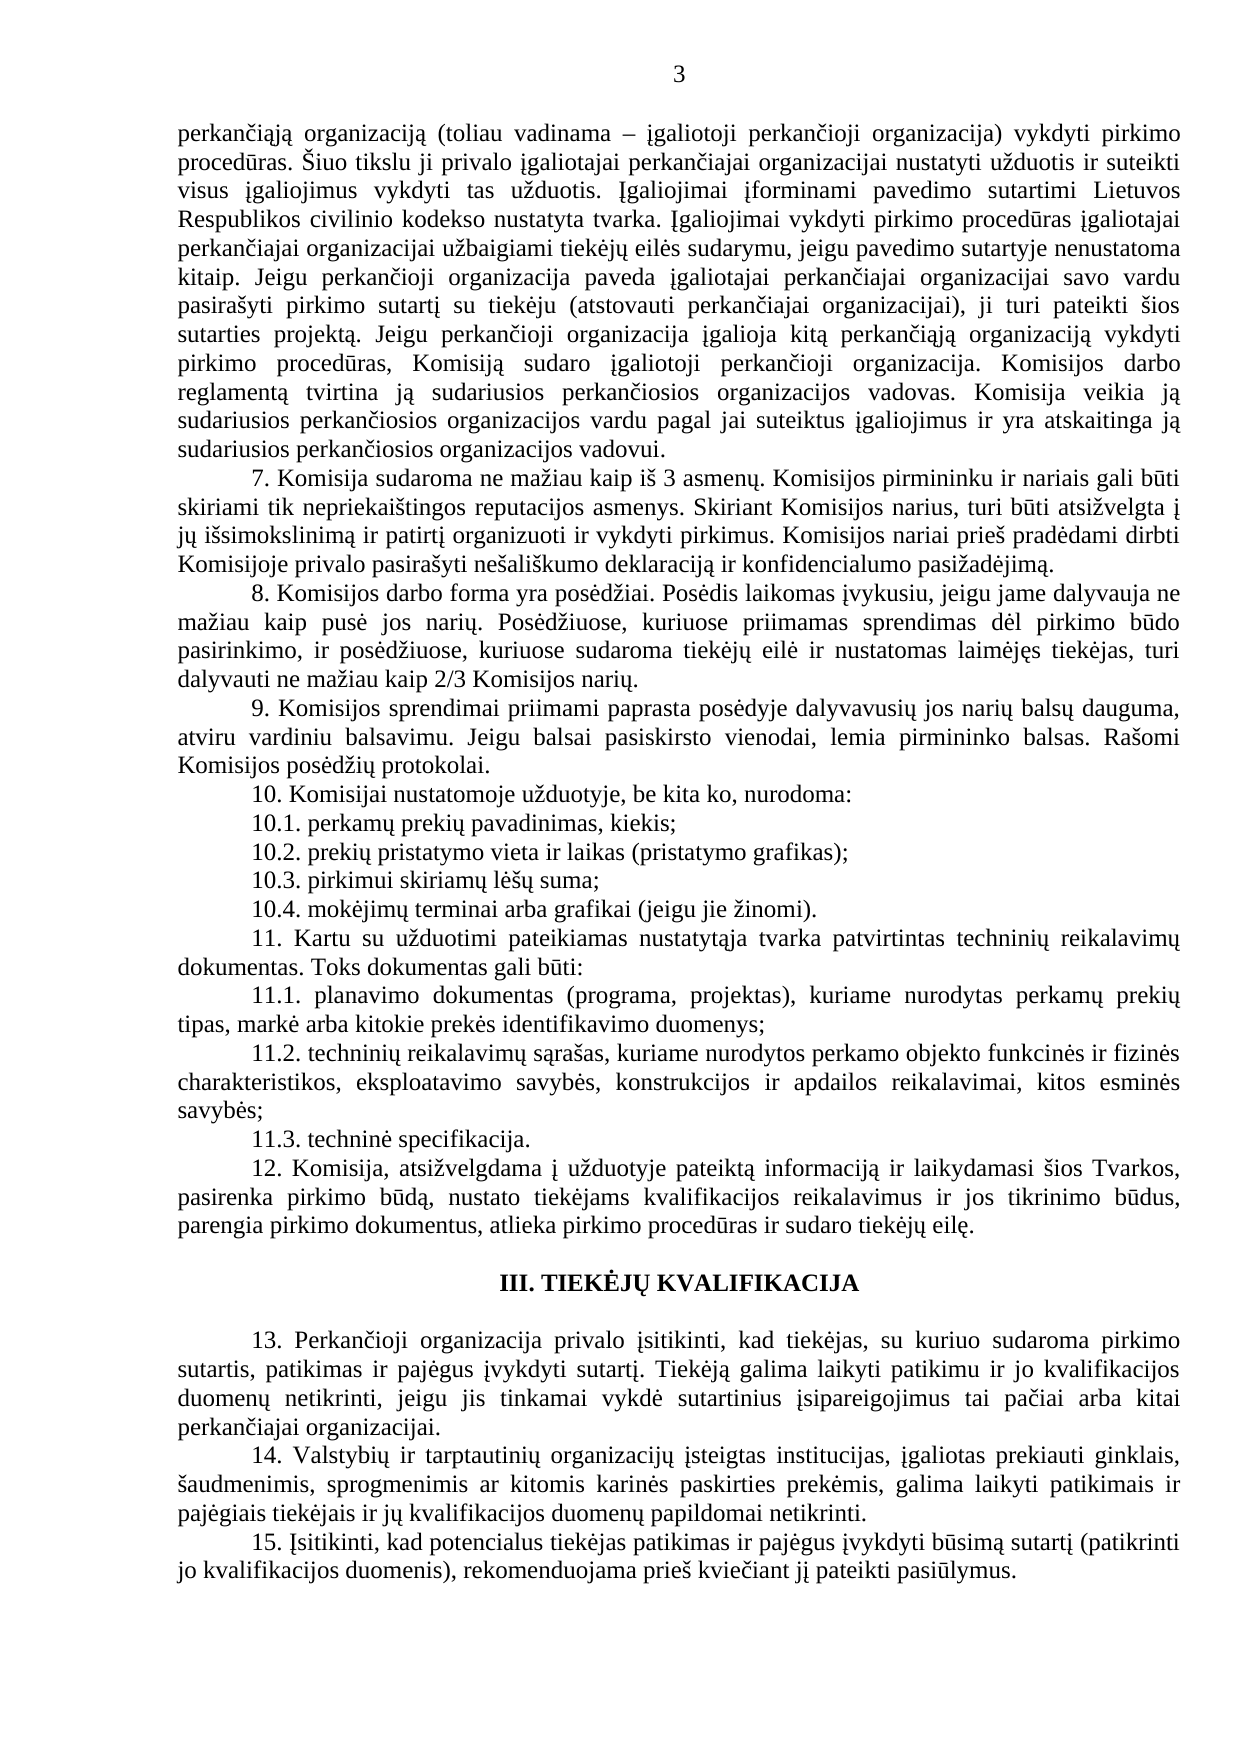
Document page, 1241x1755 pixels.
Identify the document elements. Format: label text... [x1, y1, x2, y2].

text 11.1. planavimo dokumentas (programa, projektas), kuriame nurodytas perkamų prekių tipas, markė arba kitokie prekės identifikavimo duomenys; [177, 981, 1181, 1038]
text 10.2. prekių pristatymo vieta ir laikas (pristatymo grafikas); [177, 837, 1181, 866]
text 11. Kartu su užduotimi pateikiamas nustatytąja tvarka patvirtintas techninių reikalavimų dokumentas. Toks dokumentas gali būti: [177, 923, 1181, 981]
text 12. Komisija, atsižvelgdama į užduotyje pateiktą informaciją ir laikydamasi šios Tvarkos, pasirenka pirkimo būdą, nustato tiekėjams kvalifikacijos reikalavimus ir jos tikrinimo būdus, parengia pirkimo dokumentus, atlieka pirkimo procedūras ir sudaro tiekėjų eilę. [177, 1153, 1181, 1239]
text III. TIEKĖJŲ KVALIFIKACIJA [177, 1268, 1181, 1297]
text 7. Komisija sudaroma ne mažiau kaip iš 3 asmenų. Komisijos pirmininku ir nariais gali būti skiriami tik nepriekaištingos reputacijos asmenys. Skiriant Komisijos narius, turi būti atsižvelgta į jų išsimokslinimą ir patirtį organizuoti ir vykdyti pirkimus. Komisijos nariai prieš pradėdami dirbti Komisijoje privalo pasirašyti nešališkumo deklaraciją ir konfidencialumo pasižadėjimą. [177, 463, 1181, 578]
text 8. Komisijos darbo forma yra posėdžiai. Posėdis laikomas įvykusiu, jeigu jame dalyvauja ne mažiau kaip pusė jos narių. Posėdžiuose, kuriuose priimamas sprendimas dėl pirkimo būdo pasirinkimo, ir posėdžiuose, kuriuose sudaroma tiekėjų eilė ir nustatomas laimėjęs tiekėjas, turi dalyvauti ne mažiau kaip 2/3 Komisijos narių. [177, 578, 1181, 693]
text 10.4. mokėjimų terminai arba grafikai (jeigu jie žinomi). [177, 894, 1181, 923]
text 13. Perkančioji organizacija privalo įsitikinti, kad tiekėjas, su kuriuo sudaroma pirkimo sutartis, patikimas ir pajėgus įvykdyti sutartį. Tiekėją galima laikyti patikimu ir jo kvalifikacijos duomenų netikrinti, jeigu jis tinkamai vykdė sutartinius įsipareigojimus tai pačiai arba kitai perkančiajai organizacijai. [177, 1326, 1181, 1441]
text 10.3. pirkimui skiriamų lėšų suma; [177, 866, 1181, 894]
text 9. Komisijos sprendimai priimami paprasta posėdyje dalyvavusių jos narių balsų dauguma, atviru vardiniu balsavimu. Jeigu balsai pasiskirsto vienodai, lemia pirmininko balsas. Rašomi Komisijos posėdžių protokolai. [177, 693, 1181, 779]
text 15. Įsitikinti, kad potencialus tiekėjas patikimas ir pajėgus įvykdyti būsimą sutartį (patikrinti jo kvalifikacijos duomenis), rekomenduojama prieš kviečiant jį pateikti pasiūlymus. [177, 1527, 1181, 1584]
text 11.2. techninių reikalavimų sąrašas, kuriame nurodytos perkamo objekto funkcinės ir fizinės charakteristikos, eksploatavimo savybės, konstrukcijos ir apdailos reikalavimai, kitos esminės savybės; [177, 1038, 1181, 1124]
text 10.1. perkamų prekių pavadinimas, kiekis; [177, 808, 1181, 837]
text perkančiąją organizaciją (toliau vadinama – įgaliotoji perkančioji organizacija) vykdyti pirkimo procedūras. Šiuo tikslu ji privalo įgaliotajai perkančiajai organizacijai nustatyti užduotis ir suteikti visus įgaliojimus vykdyti tas užduotis. Įgaliojimai įforminami pavedimo sutartimi Lietuvos Respublikos civilinio kodekso nustatyta tvarka. Įgaliojimai vykdyti pirkimo procedūras įgaliotajai perkančiajai organizacijai užbaigiami tiekėjų eilės sudarymu, jeigu pavedimo sutartyje nenustatoma kitaip. Jeigu perkančioji organizacija paveda įgaliotajai perkančiajai organizacijai savo vardu pasirašyti pirkimo sutartį su tiekėju (atstovauti perkančiajai organizacijai), ji turi pateikti šios sutarties projektą. Jeigu perkančioji organizacija įgalioja kitą perkančiąją organizaciją vykdyti pirkimo procedūras, Komisiją sudaro įgaliotoji perkančioji organizacija. Komisijos darbo reglamentą tvirtina ją sudariusios perkančiosios organizacijos vadovas. Komisija veikia ją sudariusios perkančiosios organizacijos vardu pagal jai suteiktus įgaliojimus ir yra atskaitinga ją sudariusios perkančiosios organizacijos vadovui. [177, 118, 1181, 463]
text 11.3. techninė specifikacija. [177, 1124, 1181, 1153]
text 10. Komisijai nustatomoje užduotyje, be kita ko, nurodoma: [177, 779, 1181, 808]
text 14. Valstybių ir tarptautinių organizacijų įsteigtas institucijas, įgaliotas prekiauti ginklais, šaudmenimis, sprogmenimis ar kitomis karinės paskirties prekėmis, galima laikyti patikimais ir pajėgiais tiekėjais ir jų kvalifikacijos duomenų papildomai netikrinti. [177, 1441, 1181, 1527]
